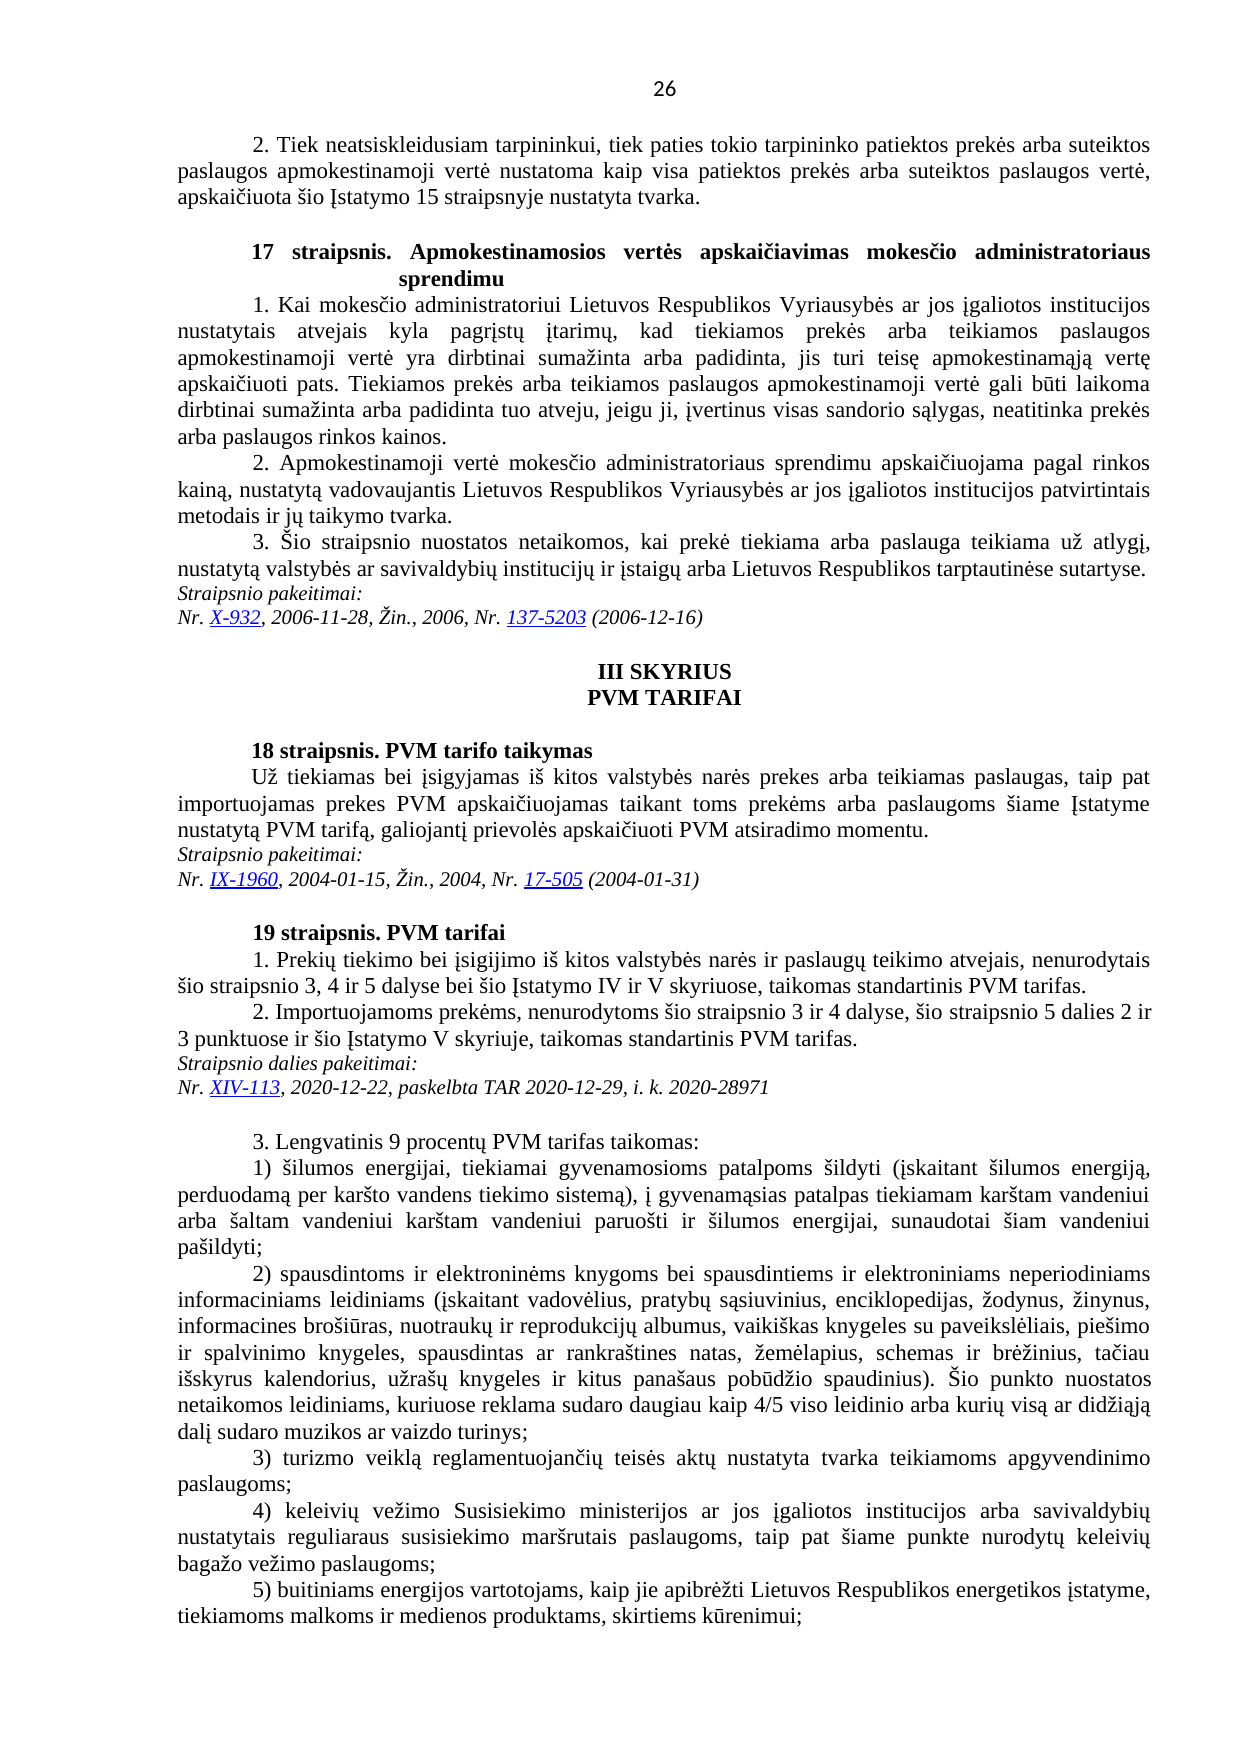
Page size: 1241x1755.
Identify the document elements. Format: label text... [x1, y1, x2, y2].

text Už tiekiamas bei įsigyjamas iš kitos valstybės narės prekes arba teikiamas paslaugas, taip pat importuojamas prekes PVM apskaičiuojamas taikant toms prekėms arba paslaugoms šiame Įstatyme nustatytą PVM tarifą, galiojantį prievolės apskaičiuoti PVM atsiradimo momentu. [177, 763, 1152, 842]
text 17 straipsnis. Apmokestinamosios vertės apskaičiavimas mokesčio administratoriaus sprendimu [251, 238, 1152, 291]
text III SKYRIUS [177, 658, 1152, 684]
text 1. Kai mokesčio administratoriui Lietuvos Respublikos Vyriausybės ar jos įgaliotos institucijos nustatytais atvejais kyla pagrįstų įtarimų, kad tiekiamos prekės arba teikiamos paslaugos apmokestinamoji vertė yra dirbtinai sumažinta arba padidinta, jis turi teisę apmokestinamąją vertę apskaičiuoti pats. Tiekiamos prekės arba teikiamos paslaugos apmokestinamoji vertė gali būti laikoma dirbtinai sumažinta arba padidinta tuo atveju, jeigu ji, įvertinus visas sandorio sąlygas, neatitinka prekės arba paslaugos rinkos kainos. [177, 291, 1152, 449]
text 2) spausdintoms ir elektroninėms knygoms bei spausdintiems ir elektroniniams neperiodiniams informaciniams leidiniams (įskaitant vadovėlius, pratybų sąsiuvinius, enciklopedijas, žodynus, žinynus, informacines brošiūras, nuotraukų ir reprodukcijų albumus, vaikiškas knygeles su paveikslėliais, piešimo ir spalvinimo knygeles, spausdintas ar rankraštines natas, žemėlapius, schemas ir brėžinius, tačiau išskyrus kalendorius, užrašų knygeles ir kitus panašaus pobūdžio spaudinius). Šio punkto nuostatos netaikomos leidiniams, kuriuose reklama sudaro daugiau kaip 4/5 viso leidinio arba kurių visą ar didžiąją dalį sudaro muzikos ar vaizdo turinys; [177, 1260, 1152, 1444]
text 2. Importuojamoms prekėms, nenurodytoms šio straipsnio 3 ir 4 dalyse, šio straipsnio 5 dalies 2 ir 3 punktuose ir šio Įstatymo V skyriuje, taikomas standartinis PVM tarifas. [177, 998, 1152, 1051]
text Straipsnio pakeitimai: [177, 581, 1152, 605]
text 19 straipsnis. PVM tarifai [177, 919, 1152, 946]
text Nr. XIV-113, 2020-12-22, paskelbta TAR 2020-12-29, i. k. 2020-28971 [177, 1075, 1152, 1099]
text Nr. X-932, 2006-11-28, Žin., 2006, Nr. 137-5203 (2006-12-16) [177, 605, 1152, 629]
text Nr. IX-1960, 2004-01-15, Žin., 2004, Nr. 17-505 (2004-01-31) [177, 866, 1152, 891]
text 3. Lengvatinis 9 procentų PVM tarifas taikomas: [177, 1128, 1152, 1154]
text 5) buitiniams energijos vartotojams, kaip jie apibrėžti Lietuvos Respublikos energetikos įstatyme, tiekiamoms malkoms ir medienos produktams, skirtiems kūrenimui; [177, 1576, 1152, 1629]
text PVM TARIFAI [177, 684, 1152, 711]
text 1) šilumos energijai, tiekiamai gyvenamosioms patalpoms šildyti (įskaitant šilumos energiją, perduodamą per karšto vandens tiekimo sistemą), į gyvenamąsias patalpas tiekiamam karštam vandeniui arba šaltam vandeniui karštam vandeniui paruošti ir šilumos energijai, sunaudotai šiam vandeniui pašildyti; [177, 1154, 1152, 1260]
text 3) turizmo veiklą reglamentuojančių teisės aktų nustatyta tvarka teikiamoms apgyvendinimo paslaugoms; [177, 1444, 1152, 1497]
text 4) keleivių vežimo Susisiekimo ministerijos ar jos įgaliotos institucijos arba savivaldybių nustatytais reguliaraus susisiekimo maršrutais paslaugoms, taip pat šiame punkte nurodytų keleivių bagažo vežimo paslaugoms; [177, 1497, 1152, 1576]
text Straipsnio pakeitimai: [177, 842, 1152, 866]
text 1. Prekių tiekimo bei įsigijimo iš kitos valstybės narės ir paslaugų teikimo atvejais, nenurodytais šio straipsnio 3, 4 ir 5 dalyse bei šio Įstatymo IV ir V skyriuose, taikomas standartinis PVM tarifas. [177, 946, 1152, 998]
text 18 straipsnis. PVM tarifo taikymas [177, 737, 1152, 763]
text 2. Apmokestinamoji vertė mokesčio administratoriaus sprendimu apskaičiuojama pagal rinkos kainą, nustatytą vadovaujantis Lietuvos Respublikos Vyriausybės ar jos įgaliotos institucijos patvirtintais metodais ir jų taikymo tvarka. [177, 449, 1152, 528]
text 2. Tiek neatsiskleidusiam tarpininkui, tiek paties tokio tarpininko patiektos prekės arba suteiktos paslaugos apmokestinamoji vertė nustatoma kaip visa patiektos prekės arba suteiktos paslaugos vertė, apskaičiuota šio Įstatymo 15 straipsnyje nustatyta tvarka. [177, 131, 1152, 210]
text 3. Šio straipsnio nuostatos netaikomos, kai prekė tiekiama arba paslauga teikiama už atlygį, nustatytą valstybės ar savivaldybių institucijų ir įstaigų arba Lietuvos Respublikos tarptautinėse sutartyse. [177, 528, 1152, 581]
text Straipsnio dalies pakeitimai: [177, 1051, 1152, 1075]
